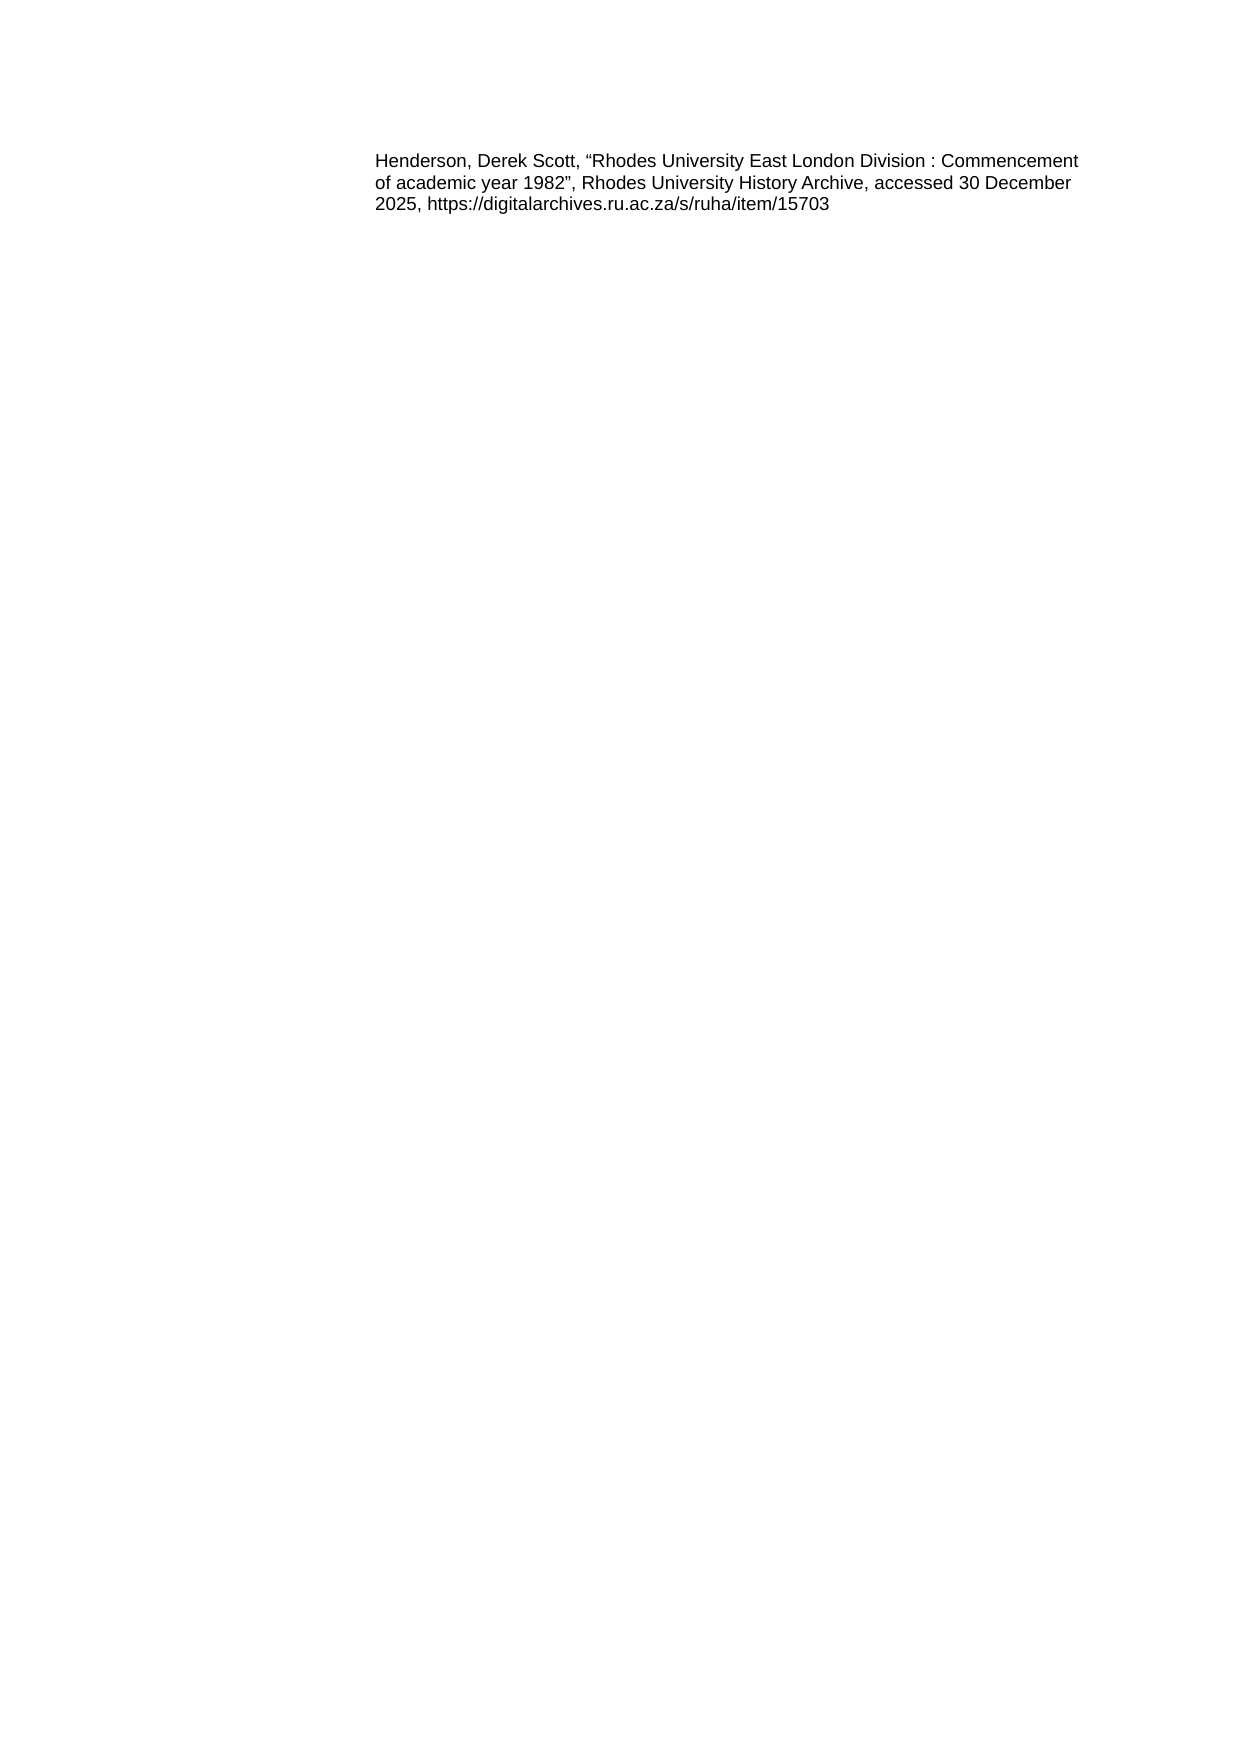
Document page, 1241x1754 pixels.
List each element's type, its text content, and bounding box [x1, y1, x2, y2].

text Henderson, Derek Scott, “Rhodes University East London Division : Commencement of academic year 1982”, Rhodes University History Archive, accessed 30 December 2025, https://digitalarchives.ru.ac.za/s/ruha/item/15703 [375, 150, 1090, 215]
